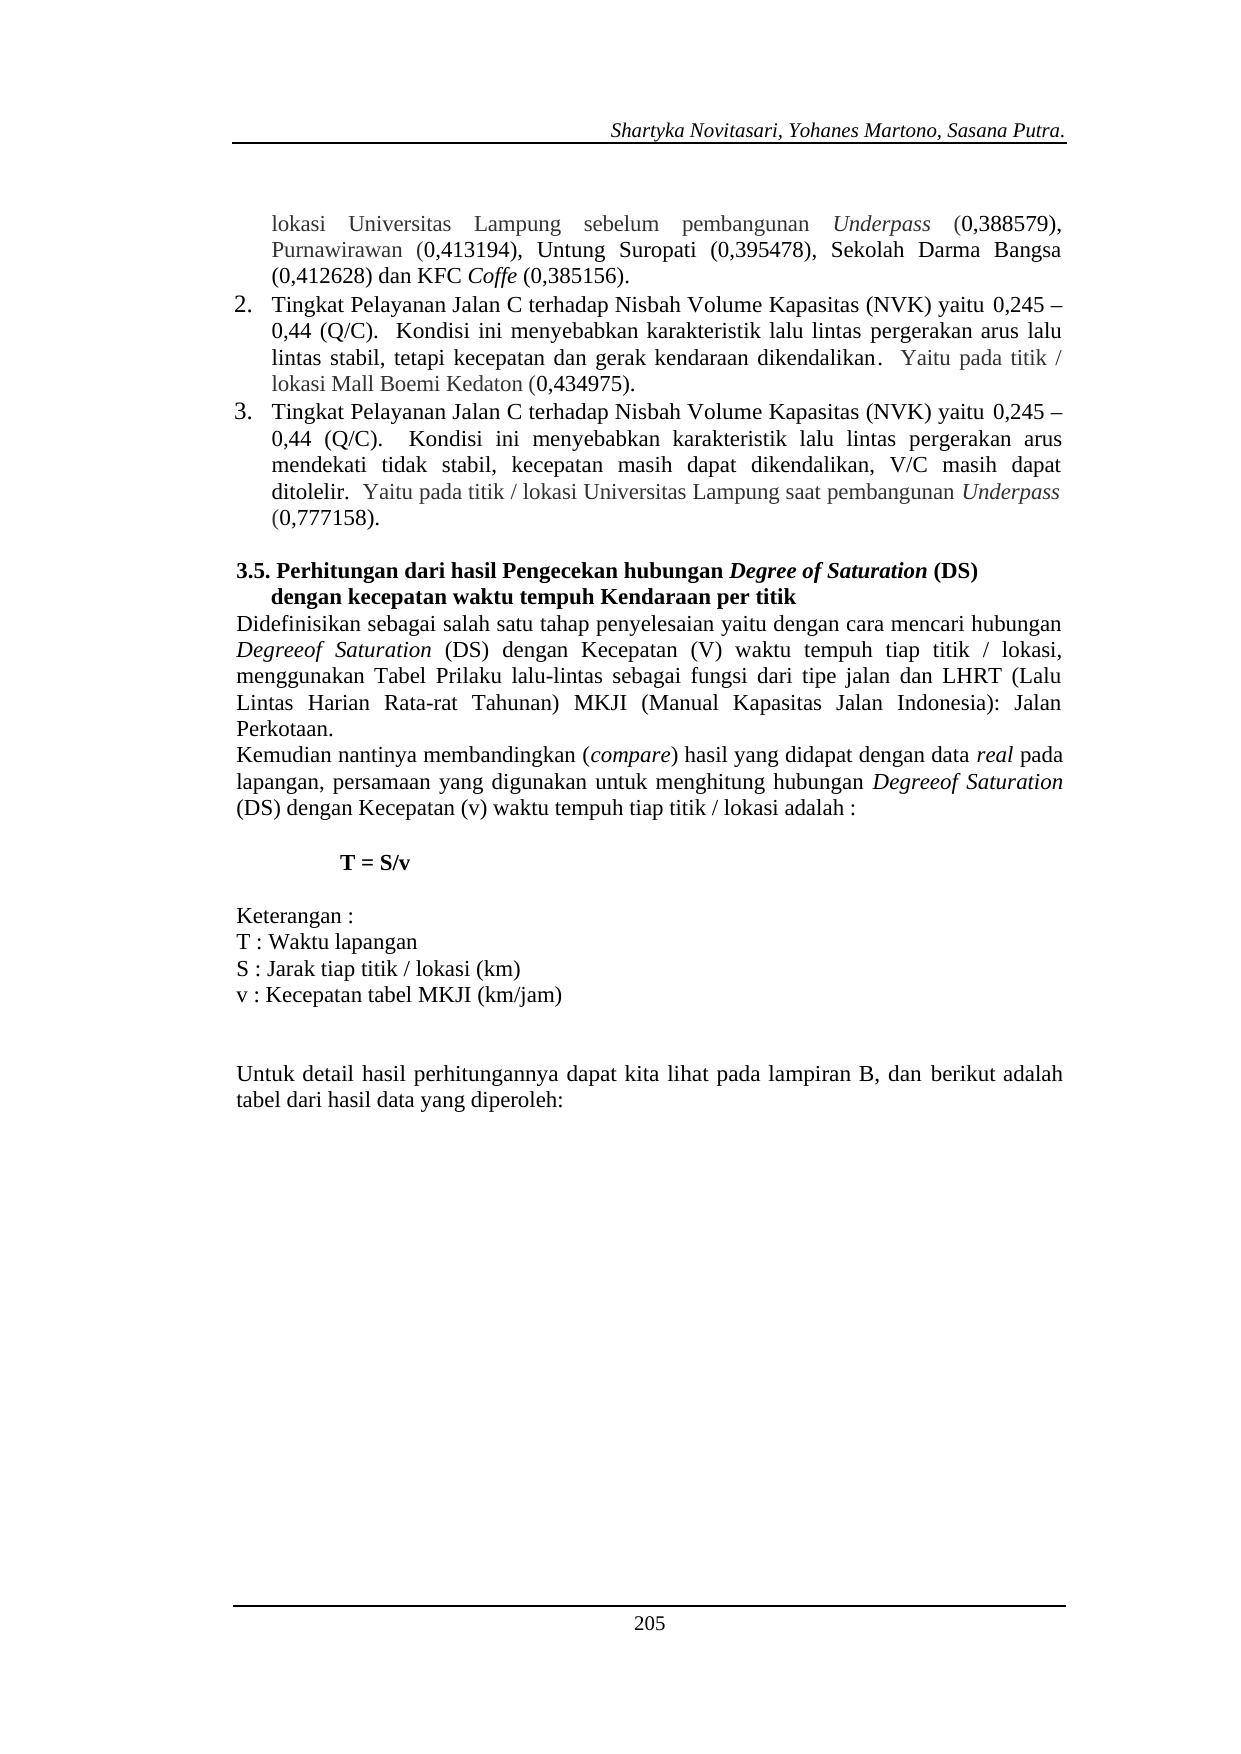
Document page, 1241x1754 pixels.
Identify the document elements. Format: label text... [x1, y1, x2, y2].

list Tingkat Pelayanan Jalan C terhadap Nisbah Volume Kapasitas (NVK) yaitu 0,245 – 0,44 (Q/C). Kondisi ini menyebabkan karakteristik lalu lintas pergerakan arus lalu lintas stabil, tetapi kecepatan dan gerak kendaraan dikendalikan. Yaitu pada titik / lokasi Mall Boemi Kedaton (0,434975). [234, 289, 1062, 396]
list 3.5. Perhitungan dari hasil Pengecekan hubungan Degree of Saturation (DS) [236, 557, 1063, 583]
text T : Waktu lapangan [236, 928, 1063, 955]
list lokasi Universitas Lampung sebelum pembangunan Underpass (0,388579), Purnawirawan (0,413194), Untung Suropati (0,395478), Sekolah Darma Bangsa (0,412628) dan KFC Coffe (0,385156). [234, 209, 1062, 289]
text v : Kecepatan tabel MKJI (km/jam) [236, 981, 1063, 1007]
list dengan kecepatan waktu tempuh Kendaraan per titik [236, 583, 1063, 610]
list Tingkat Pelayanan Jalan C terhadap Nisbah Volume Kapasitas (NVK) yaitu 0,245 – 0,44 (Q/C). Kondisi ini menyebabkan karakteristik lalu lintas pergerakan arus mendekati tidak stabil, kecepatan masih dapat dikendalikan, V/C masih dapat ditolelir. Yaitu pada titik / lokasi Universitas Lampung saat pembangunan Underpass (0,777158). [234, 396, 1062, 531]
text T = S/v [340, 849, 1063, 876]
text S : Jarak tiap titik / lokasi (km) [236, 955, 1063, 981]
text Didefinisikan sebagai salah satu tahap penyelesaian yaitu dengan cara mencari hubungan Degreeof Saturation (DS) dengan Kecepatan (V) waktu tempuh tiap titik / lokasi, menggunakan Tabel Prilaku lalu-lintas sebagai fungsi dari tipe jalan dan LHRT (Lalu Lintas Harian Rata-rat Tahunan) MKJI (Manual Kapasitas Jalan Indonesia): Jalan Perkotaan. [236, 610, 1063, 741]
text Kemudian nantinya membandingkan (compare) hasil yang didapat dengan data real pada lapangan, persamaan yang digunakan untuk menghitung hubungan Degreeof Saturation (DS) dengan Kecepatan (v) waktu tempuh tiap titik / lokasi adalah : [236, 741, 1063, 821]
text Untuk detail hasil perhitungannya dapat kita lihat pada lampiran B, dan berikut adalah tabel dari hasil data yang diperoleh: [236, 1060, 1063, 1113]
text Keterangan : [236, 902, 1063, 928]
